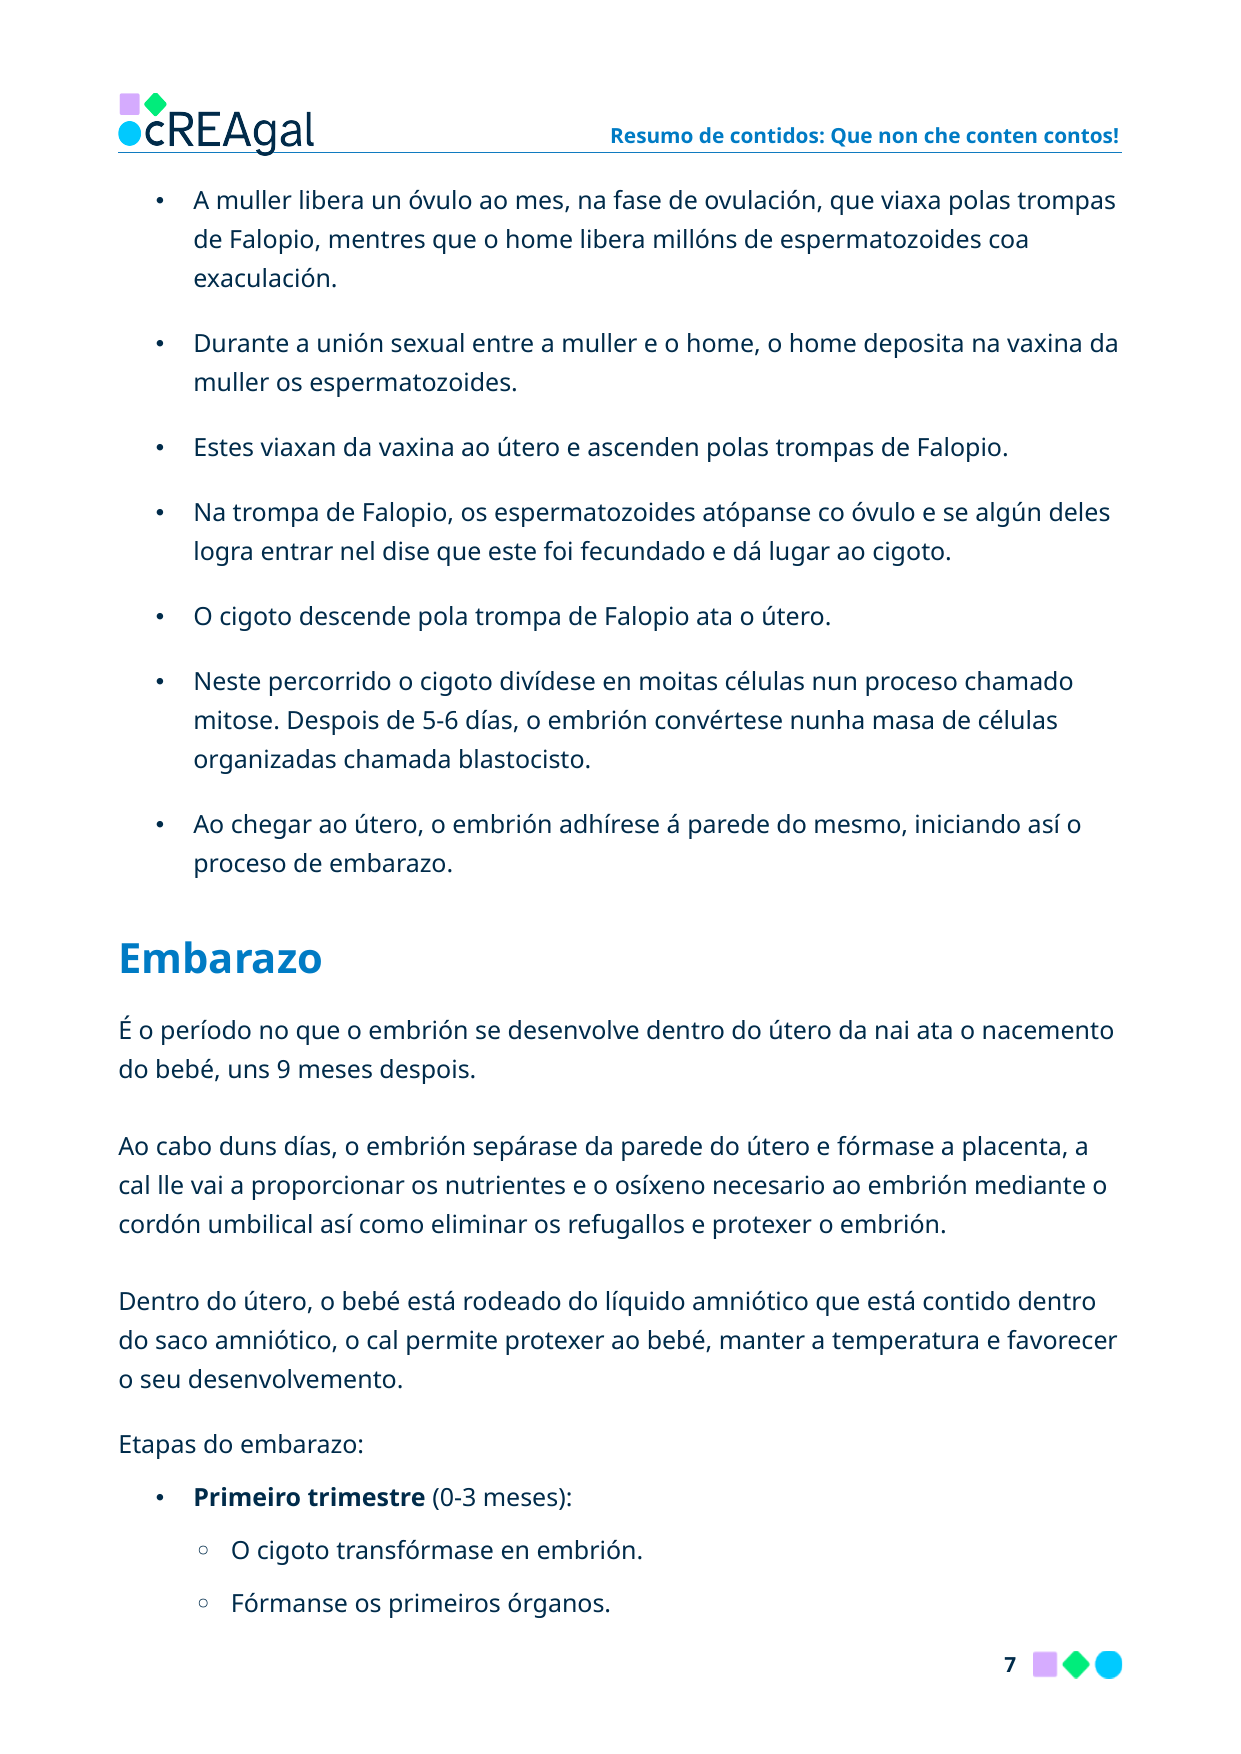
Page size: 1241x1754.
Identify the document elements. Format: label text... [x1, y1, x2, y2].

picture [1116, 1651, 1123, 1661]
list A muller libera un óvulo ao mes, na fase de ovulación, que viaxa polas trompas de Falopio, mentres que o home libera millóns de espermatozoides coa exaculación. [156, 182, 1122, 295]
picture [1033, 1651, 1106, 1679]
text Dentro do útero, o bebé está rodeado do líquido amniótico que está contido dentro do saco amniótico, o cal permite protexer ao bebé, manter a temperatura e favorecer o seu desenvolvemento. [118, 1283, 1122, 1396]
picture [118, 93, 314, 156]
text É o período no que o embrión se desenvolve dentro do útero da nai ata o nacemento do bebé, uns 9 meses despois. [118, 1013, 1122, 1086]
picture [1112, 1667, 1123, 1679]
list Neste percorrido o cigoto divídese en moitas células nun proceso chamado mitose. Despois de 5-6 días, o embrión convértese nunha masa de células organizadas chamada blastocisto. [156, 663, 1122, 776]
list O cigoto transfórmase en embrión. [193, 1532, 1122, 1566]
text Ao cabo duns días, o embrión sepárase da parede do útero e fórmase a placenta, a cal lle vai a proporcionar os nutrientes e o osíxeno necesario ao embrión mediante o cordón umbilical así como eliminar os refugallos e protexer o embrión. [118, 1128, 1122, 1241]
subtitle Embarazo [118, 929, 1122, 985]
text Etapas do embarazo: [118, 1427, 1122, 1461]
list Ao chegar ao útero, o embrión adhírese á parede do mesmo, iniciando así o proceso de embarazo. [156, 806, 1122, 879]
list Durante a unión sexual entre a muller e o home, o home deposita na vaxina da muller os espermatozoides. [156, 326, 1122, 399]
list Primeiro trimestre (0-3 meses): [156, 1479, 1122, 1513]
list Estes viaxan da vaxina ao útero e ascenden polas trompas de Falopio. [156, 429, 1122, 464]
list Na trompa de Falopio, os espermatozoides atópanse co óvulo e se algún deles logra entrar nel dise que este foi fecundado e dá lugar ao cigoto. [156, 494, 1122, 568]
list O cigoto descende pola trompa de Falopio ata o útero. [156, 598, 1122, 632]
list Fórmanse os primeiros órganos. [193, 1585, 1122, 1619]
